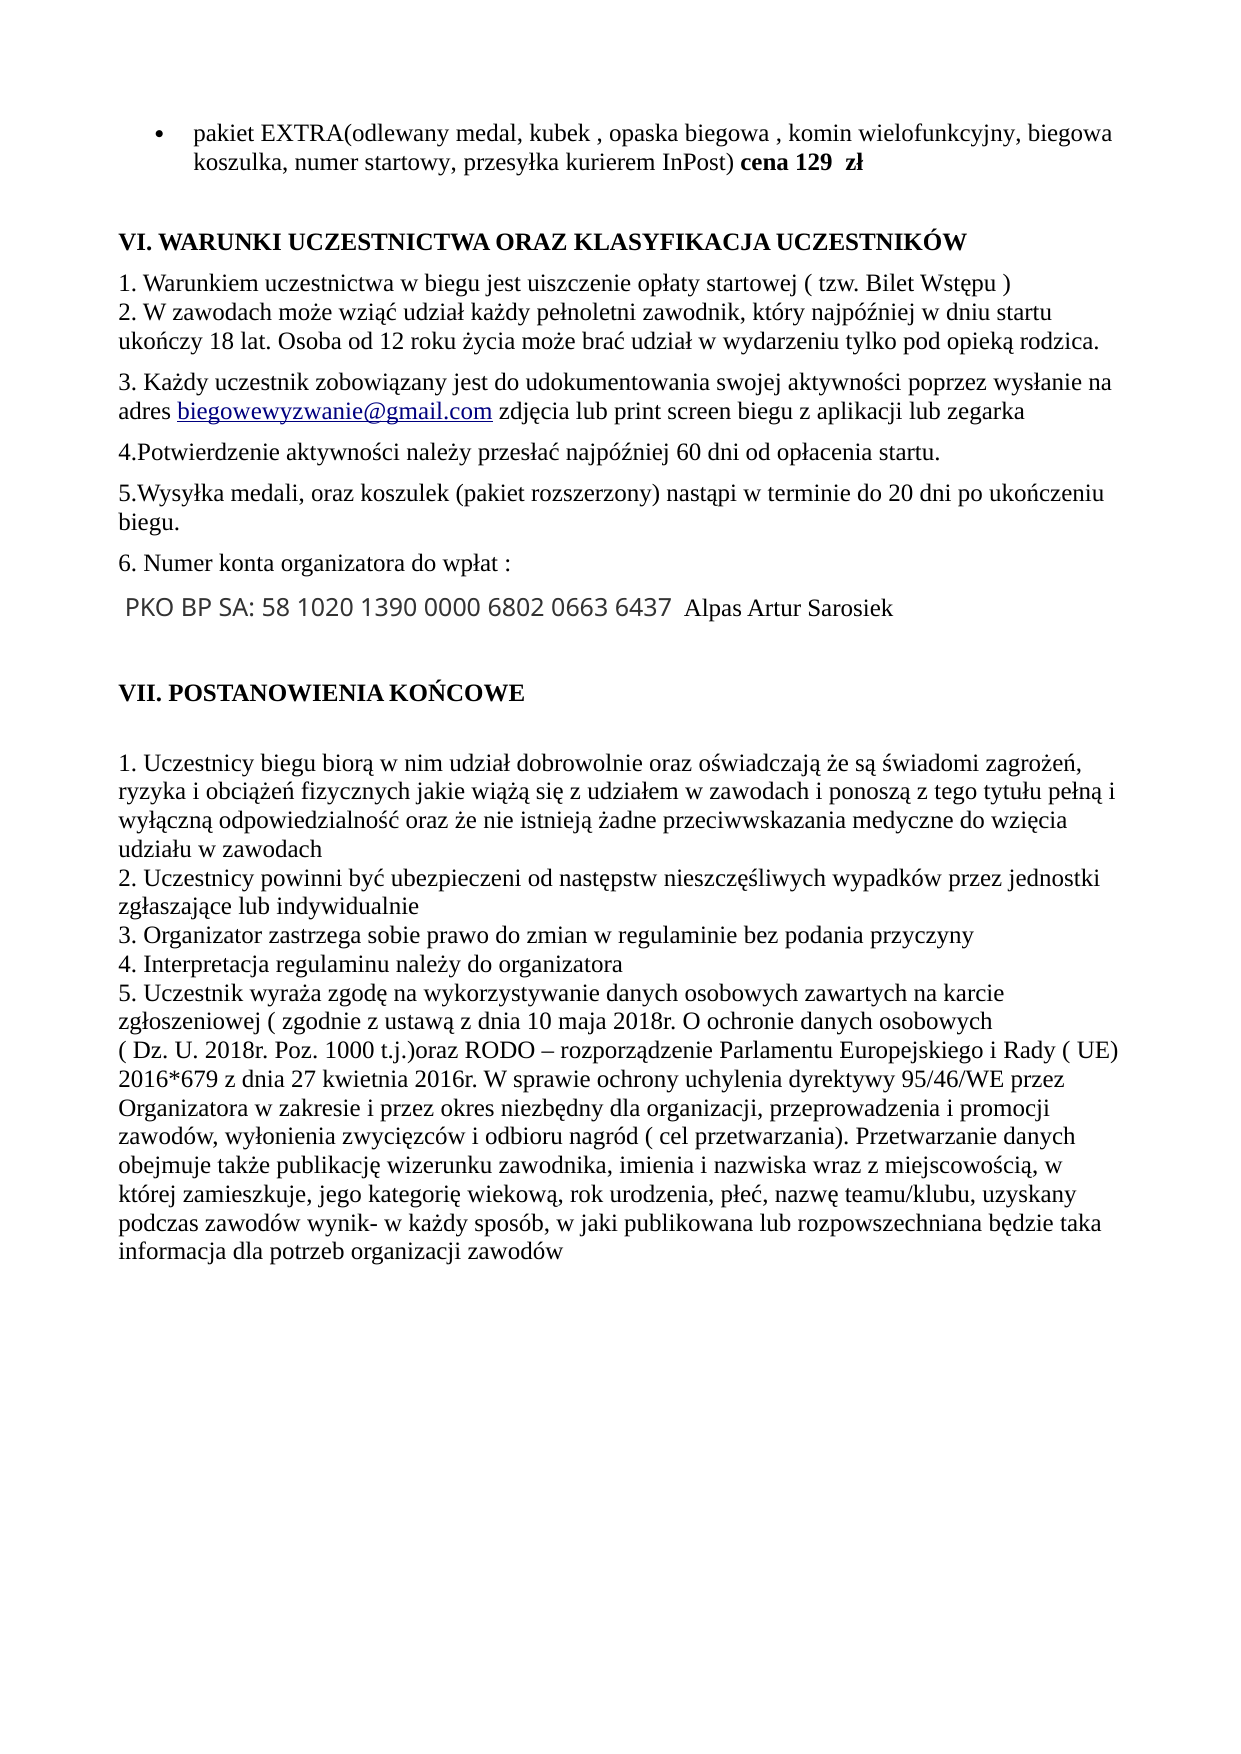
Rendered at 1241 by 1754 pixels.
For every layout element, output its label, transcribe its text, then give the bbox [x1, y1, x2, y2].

text VII. POSTANOWIENIA KOŃCOWE [118, 678, 1122, 706]
list pakiet EXTRA(odlewany medal, kubek , opaska biegowa , komin wielofunkcyjny, biegowa koszulka, numer startowy, przesyłka kurierem InPost) cena 129 zł [156, 118, 1122, 176]
text 4. Interpretacja regulaminu należy do organizatora [118, 949, 1122, 978]
text 5.Wysyłka medali, oraz koszulek (pakiet rozszerzony) nastąpi w terminie do 20 dni po ukończeniu biegu. [118, 478, 1122, 536]
text 1. Uczestnicy biegu biorą w nim udział dobrowolnie oraz oświadczają że są świadomi zagrożeń, ryzyka i obciążeń fizycznych jakie wiążą się z udziałem w zawodach i ponoszą z tego tytułu pełną i wyłączną odpowiedzialność oraz że nie istnieją żadne przeciwwskazania medyczne do wzięcia udziału w zawodach [118, 748, 1122, 863]
text 6. Numer konta organizatora do wpłat : [118, 548, 1122, 577]
text 1. Warunkiem uczestnictwa w biegu jest uiszczenie opłaty startowej ( tzw. Bilet Wstępu ) [118, 268, 1122, 297]
text 2. W zawodach może wziąć udział każdy pełnoletni zawodnik, który najpóźniej w dniu startu ukończy 18 lat. Osoba od 12 roku życia może brać udział w wydarzeniu tylko pod opieką rodzica. [118, 297, 1122, 355]
text 5. Uczestnik wyraża zgodę na wykorzystywanie danych osobowych zawartych na karcie zgłoszeniowej ( zgodnie z ustawą z dnia 10 maja 2018r. O ochronie danych osobowych [118, 978, 1122, 1035]
text ( Dz. U. 2018r. Poz. 1000 t.j.)oraz RODO – rozporządzenie Parlamentu Europejskiego i Rady ( UE) 2016*679 z dnia 27 kwietnia 2016r. W sprawie ochrony uchylenia dyrektywy 95/46/WE przez Organizatora w zakresie i przez okres niezbędny dla organizacji, przeprowadzenia i promocji zawodów, wyłonienia zwycięzców i odbioru nagród ( cel przetwarzania). Przetwarzanie danych obejmuje także publikację wizerunku zawodnika, imienia i nazwiska wraz z miejscowością, w której zamieszkuje, jego kategorię wiekową, rok urodzenia, płeć, nazwę teamu/klubu, uzyskany podczas zawodów wynik- w każdy sposób, w jaki publikowana lub rozpowszechniana będzie taka informacja dla potrzeb organizacji zawodów [118, 1035, 1122, 1265]
text 3. Każdy uczestnik zobowiązany jest do udokumentowania swojej aktywności poprzez wysłanie na adres biegowewyzwanie@gmail.com zdjęcia lub print screen biegu z aplikacji lub zegarka [118, 367, 1122, 425]
text PKO BP SA: 58 1020 1390 0000 6802 0663 6437 Alpas Artur Sarosiek [118, 590, 1122, 624]
text 3. Organizator zastrzega sobie prawo do zmian w regulaminie bez podania przyczyny [118, 920, 1122, 949]
text VI. WARUNKI UCZESTNICTWA ORAZ KLASYFIKACJA UCZESTNIKÓW [118, 227, 1122, 256]
text 2. Uczestnicy powinni być ubezpieczeni od następstw nieszczęśliwych wypadków przez jednostki zgłaszające lub indywidualnie [118, 863, 1122, 920]
text 4.Potwierdzenie aktywności należy przesłać najpóźniej 60 dni od opłacenia startu. [118, 437, 1122, 466]
